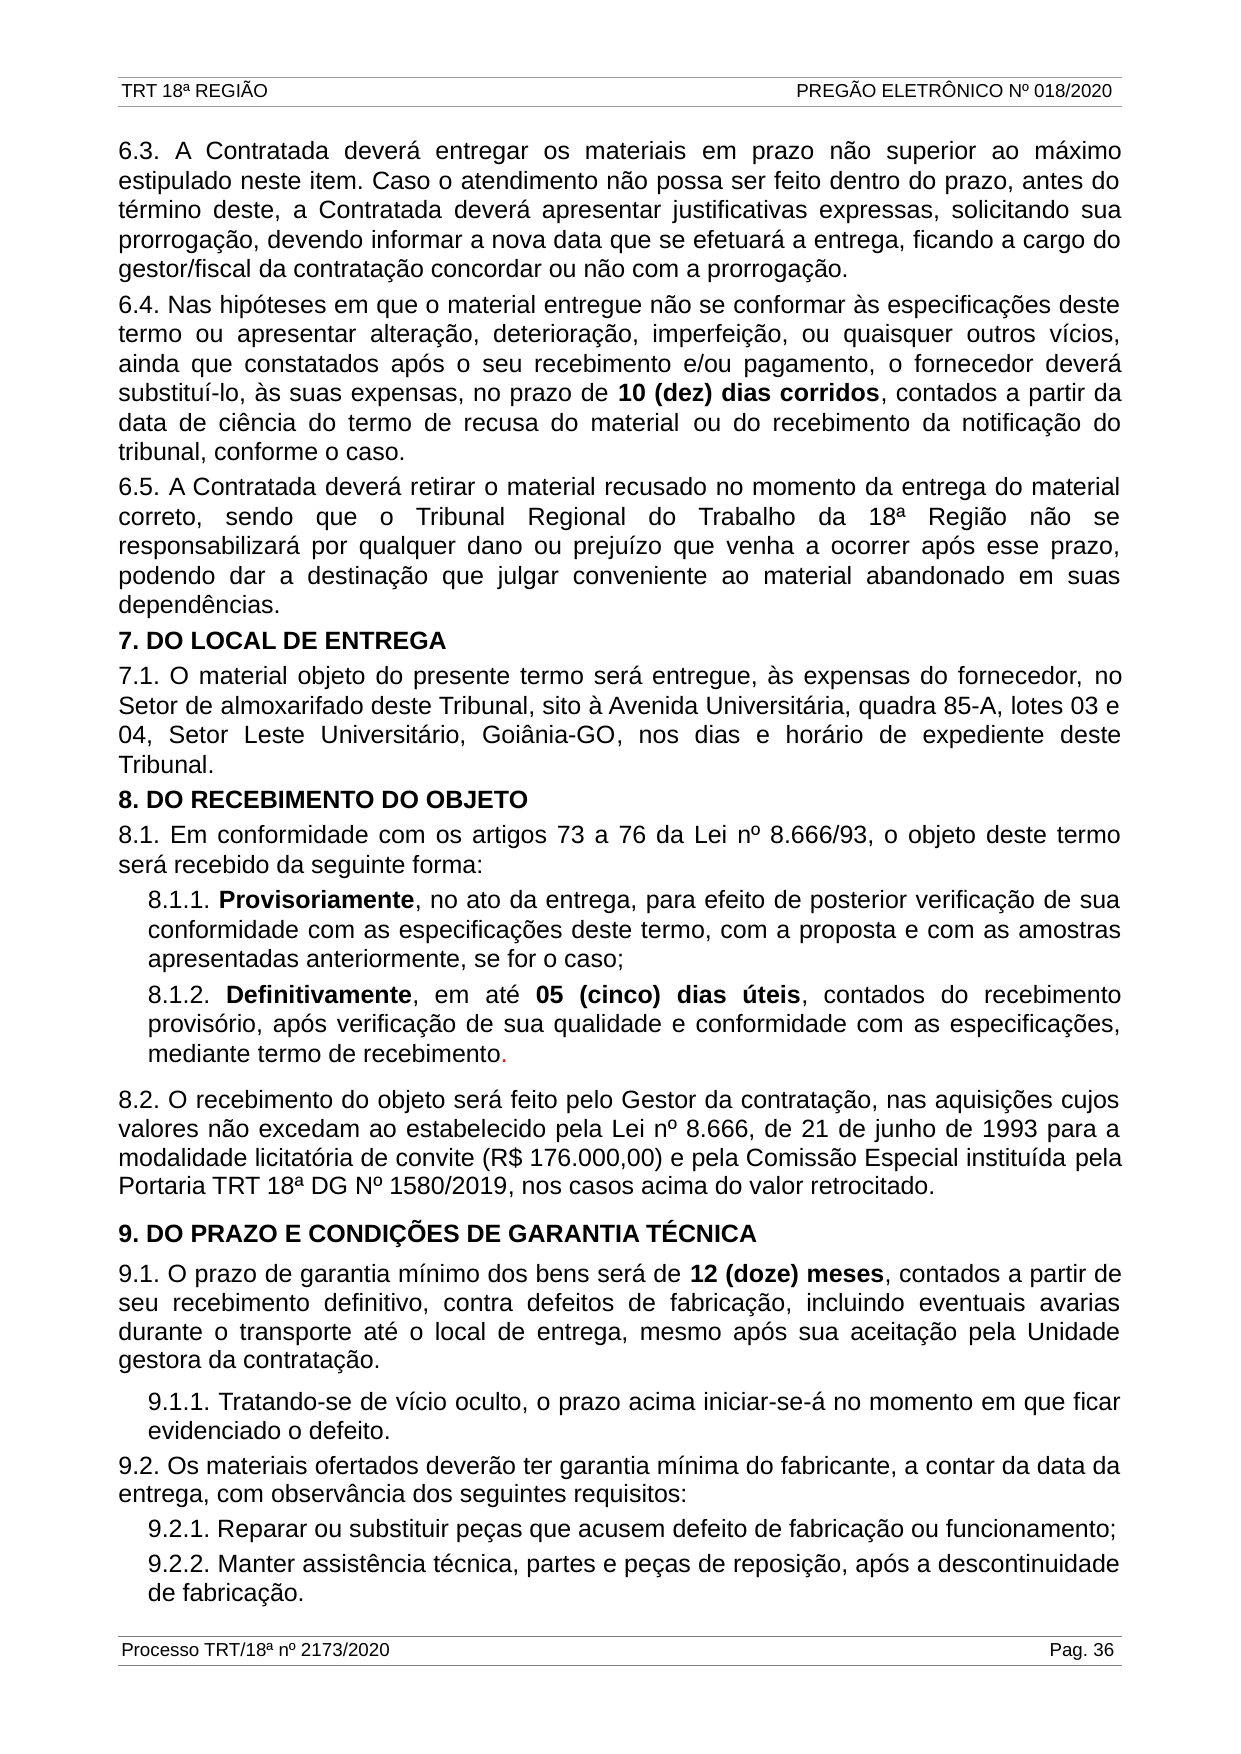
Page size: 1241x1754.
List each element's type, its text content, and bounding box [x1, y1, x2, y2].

text 9.2.2. Manter assistência técnica, partes e peças de reposição, após a descontinuidade de fabricação. [148, 1549, 1122, 1606]
text 7.1. O material objeto do presente termo será entregue, às expensas do fornecedor, no Setor de almoxarifado deste Tribunal, sito à Avenida Universitária, quadra 85-A, lotes 03 e 04, Setor Leste Universitário, Goiânia-GO, nos dias e horário de expediente deste Tribunal. [118, 660, 1122, 778]
text 8.1.2. Definitivamente, em até 05 (cinco) dias úteis, contados do recebimento provisório, após verificação de sua qualidade e conformidade com as especificações, mediante termo de recebimento. [148, 979, 1122, 1067]
text 7. DO LOCAL DE ENTREGA [118, 625, 1122, 654]
text 9. DO PRAZO E CONDIÇÕES DE GARANTIA TÉCNICA [118, 1218, 1122, 1247]
text 9.2. Os materiais ofertados deverão ter garantia mínima do fabricante, a contar da data da entrega, com observância dos seguintes requisitos: [118, 1451, 1122, 1508]
text 9.1. O prazo de garantia mínimo dos bens será de 12 (doze) meses, contados a partir de seu recebimento definitivo, contra defeitos de fabricação, incluindo eventuais avarias durante o transporte até o local de entrega, mesmo após sua aceitação pela Unidade gestora da contratação. [118, 1259, 1122, 1374]
text 8. DO RECEBIMENTO DO OBJETO [118, 784, 1122, 814]
text 8.1. Em conformidade com os artigos 73 a 76 da Lei nº 8.666/93, o objeto deste termo será recebido da seguinte forma: [118, 820, 1122, 879]
text 6.5. A Contratada deverá retirar o material recusado no momento da entrega do material correto, sendo que o Tribunal Regional do Trabalho da 18ª Região não se responsabilizará por qualquer dano ou prejuízo que venha a ocorrer após esse prazo, podendo dar a destinação que julgar conveniente ao material abandonado em suas dependências. [118, 472, 1122, 619]
text 9.2.1. Reparar ou substituir peças que acusem defeito de fabricação ou funcionamento; [148, 1514, 1122, 1543]
text 9.1.1. Tratando-se de vício oculto, o prazo acima iniciar-se-á no momento em que ficar evidenciado o defeito. [148, 1386, 1122, 1445]
text 8.2. O recebimento do objeto será feito pelo Gestor da contratação, nas aquisições cujos valores não excedam ao estabelecido pela Lei nº 8.666, de 21 de junho de 1993 para a modalidade licitatória de convite (R$ 176.000,00) e pela Comissão Especial instituída pela Portaria TRT 18ª DG Nº 1580/2019, nos casos acima do valor retrocitado. [118, 1085, 1122, 1200]
text 6.4. Nas hipóteses em que o material entregue não se conformar às especificações deste termo ou apresentar alteração, deterioração, imperfeição, ou quaisquer outros vícios, ainda que constatados após o seu recebimento e/ou pagamento, o fornecedor deverá substituí-lo, às suas expensas, no prazo de 10 (dez) dias corridos, contados a partir da data de ciência do termo de recusa do material ou do recebimento da notificação do tribunal, conforme o caso. [118, 289, 1122, 466]
text 6.3. A Contratada deverá entregar os materiais em prazo não superior ao máximo estipulado neste item. Caso o atendimento não possa ser feito dentro do prazo, antes do término deste, a Contratada deverá apresentar justificativas expressas, solicitando sua prorrogação, devendo informar a nova data que se efetuará a entrega, ficando a cargo do gestor/fiscal da contratação concordar ou não com a prorrogação. [118, 136, 1122, 283]
text 8.1.1. Provisoriamente, no ato da entrega, para efeito de posterior verificação de sua conformidade com as especificações deste termo, com a proposta e com as amostras apresentadas anteriormente, se for o caso; [148, 884, 1122, 973]
